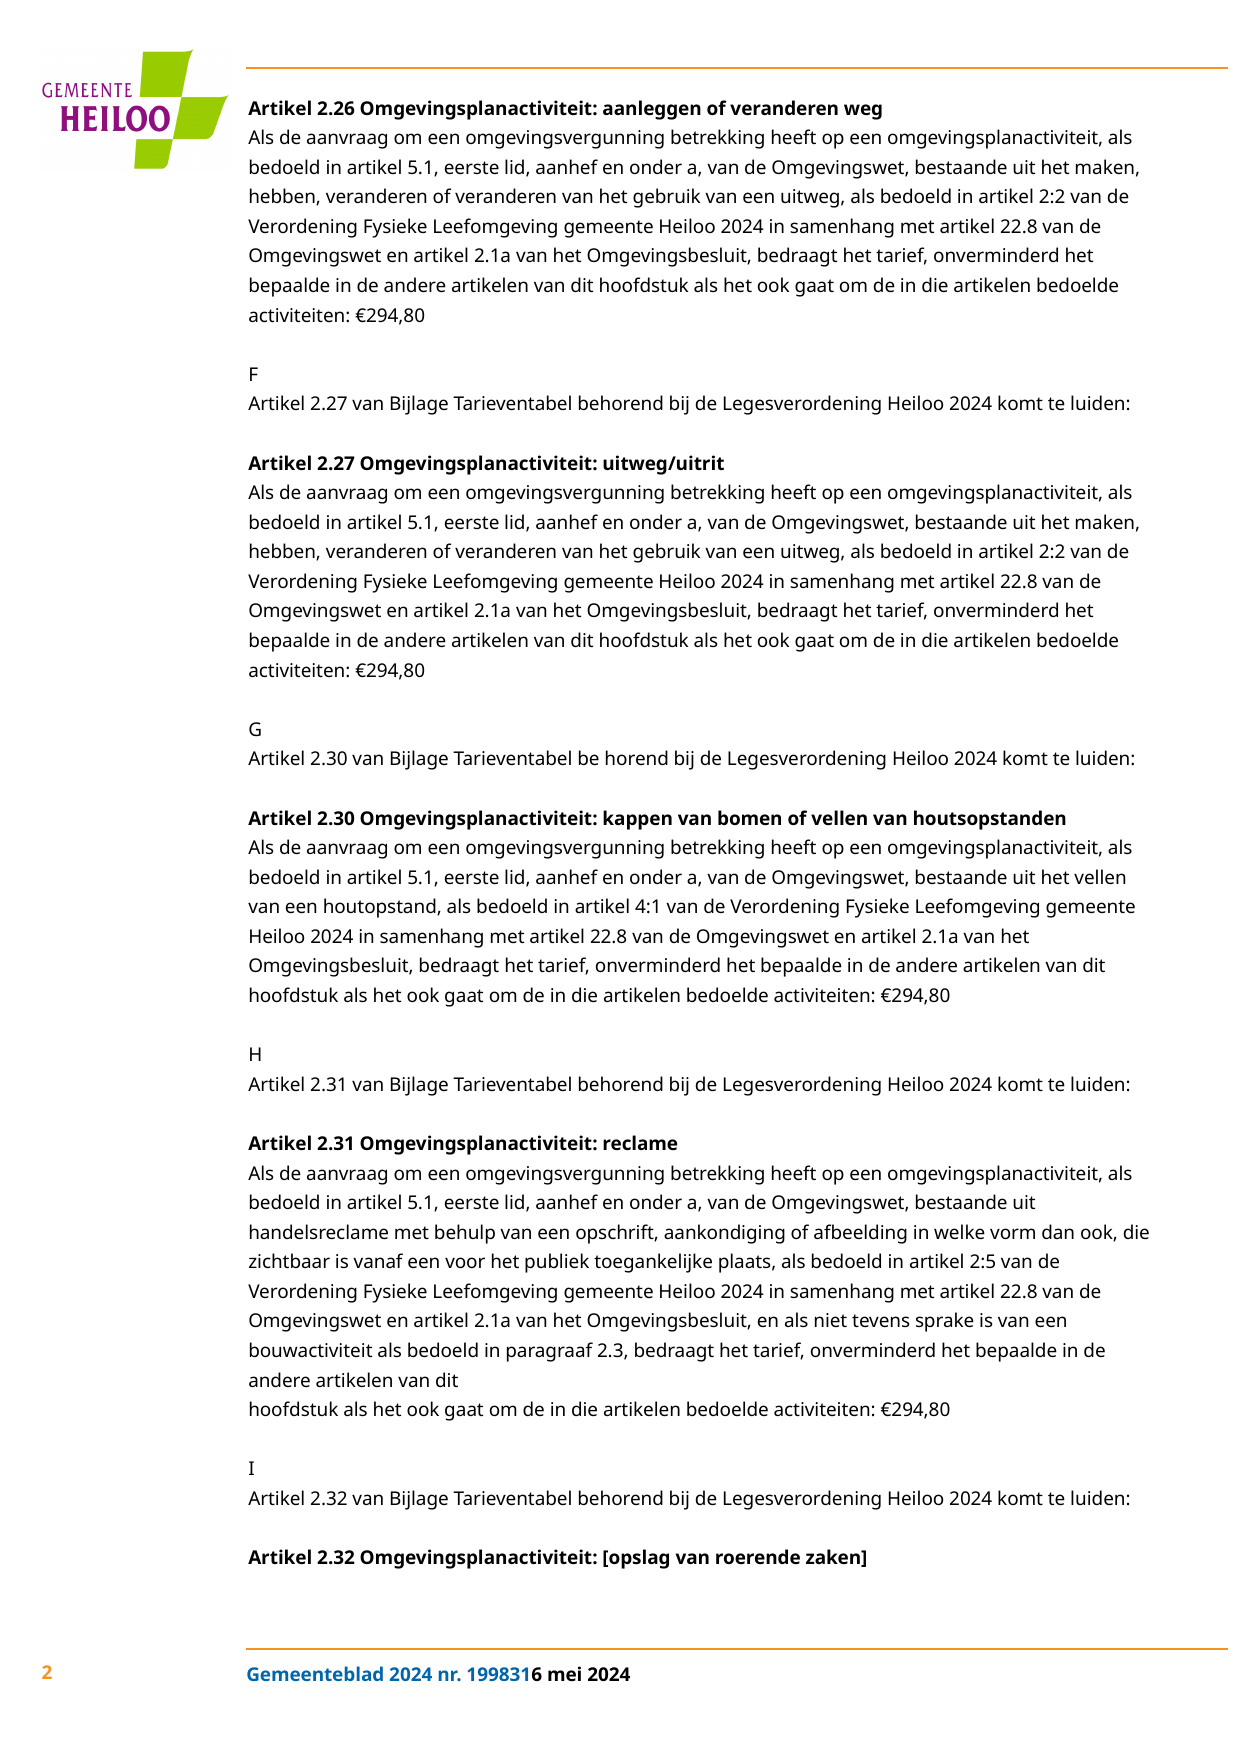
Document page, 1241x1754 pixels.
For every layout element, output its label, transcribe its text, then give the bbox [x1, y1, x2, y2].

text Als de aanvraag om een omgevingsvergunning betrekking heeft op een omgevingsplanactiviteit, als bedoeld in artikel 5.1, eerste lid, aanhef en onder a, van de Omgevingswet, bestaande uit het maken, hebben, veranderen of veranderen van het gebruik van een uitweg, als bedoeld in artikel 2:2 van de Verordening Fysieke Leefomgeving gemeente Heiloo 2024 in samenhang met artikel 22.8 van de Omgevingswet en artikel 2.1a van het Omgevingsbesluit, bedraagt het tarief, onverminderd het bepaalde in de andere artikelen van dit hoofdstuk als het ook gaat om de in die artikelen bedoelde activiteiten: €294,80 [248, 479, 1152, 683]
text I [248, 1456, 1152, 1481]
picture [41, 47, 231, 172]
text Als de aanvraag om een omgevingsvergunning betrekking heeft op een omgevingsplanactiviteit, als bedoeld in artikel 5.1, eerste lid, aanhef en onder a, van de Omgevingswet, bestaande uit het vellen van een houtopstand, als bedoeld in artikel 4:1 van de Verordening Fysieke Leefomgeving gemeente Heiloo 2024 in samenhang met artikel 22.8 van de Omgevingswet en artikel 2.1a van het Omgevingsbesluit, bedraagt het tarief, onverminderd het bepaalde in de andere artikelen van dit hoofdstuk als het ook gaat om de in die artikelen bedoelde activiteiten: €294,80 [248, 834, 1152, 1008]
text Artikel 2.30 van Bijlage Tarieventabel be horend bij de Legesverordening Heiloo 2024 komt te luiden: [248, 746, 1152, 771]
text H [248, 1041, 1152, 1067]
text Als de aanvraag om een omgevingsvergunning betrekking heeft op een omgevingsplanactiviteit, als bedoeld in artikel 5.1, eerste lid, aanhef en onder a, van de Omgevingswet, bestaande uit handelsreclame met behulp van een opschrift, aankondiging of afbeelding in welke vorm dan ook, die zichtbaar is vanaf een voor het publiek toegankelijke plaats, als bedoeld in artikel 2:5 van de Verordening Fysieke Leefomgeving gemeente Heiloo 2024 in samenhang met artikel 22.8 van de Omgevingswet en artikel 2.1a van het Omgevingsbesluit, en als niet tevens sprake is van een bouwactiviteit als bedoeld in paragraaf 2.3, bedraagt het tarief, onverminderd het bepaalde in de andere artikelen van dit [248, 1160, 1152, 1393]
text Artikel 2.27 Omgevingsplanactiviteit: uitweg/uitrit [248, 450, 1152, 476]
text Artikel 2.32 van Bijlage Tarieventabel behorend bij de Legesverordening Heiloo 2024 komt te luiden: [248, 1485, 1152, 1511]
text Artikel 2.27 van Bijlage Tarieventabel behorend bij de Legesverordening Heiloo 2024 komt te luiden: [248, 391, 1152, 416]
text G [248, 716, 1152, 742]
text hoofdstuk als het ook gaat om de in die artikelen bedoelde activiteiten: €294,80 [248, 1396, 1152, 1422]
text Artikel 2.30 Omgevingsplanactiviteit: kappen van bomen of vellen van houtsopstanden [248, 805, 1152, 831]
text Artikel 2.32 Omgevingsplanactiviteit: [opslag van roerende zaken] [248, 1544, 1152, 1570]
text F [248, 361, 1152, 387]
text Artikel 2.31 Omgevingsplanactiviteit: reclame [248, 1130, 1152, 1156]
text Artikel 2.26 Omgevingsplanactiviteit: aanleggen of veranderen weg [248, 95, 1152, 121]
text Artikel 2.31 van Bijlage Tarieventabel behorend bij de Legesverordening Heiloo 2024 komt te luiden: [248, 1071, 1152, 1097]
text Als de aanvraag om een omgevingsvergunning betrekking heeft op een omgevingsplanactiviteit, als bedoeld in artikel 5.1, eerste lid, aanhef en onder a, van de Omgevingswet, bestaande uit het maken, hebben, veranderen of veranderen van het gebruik van een uitweg, als bedoeld in artikel 2:2 van de Verordening Fysieke Leefomgeving gemeente Heiloo 2024 in samenhang met artikel 22.8 van de Omgevingswet en artikel 2.1a van het Omgevingsbesluit, bedraagt het tarief, onverminderd het bepaalde in de andere artikelen van dit hoofdstuk als het ook gaat om de in die artikelen bedoelde activiteiten: €294,80 [248, 124, 1152, 328]
